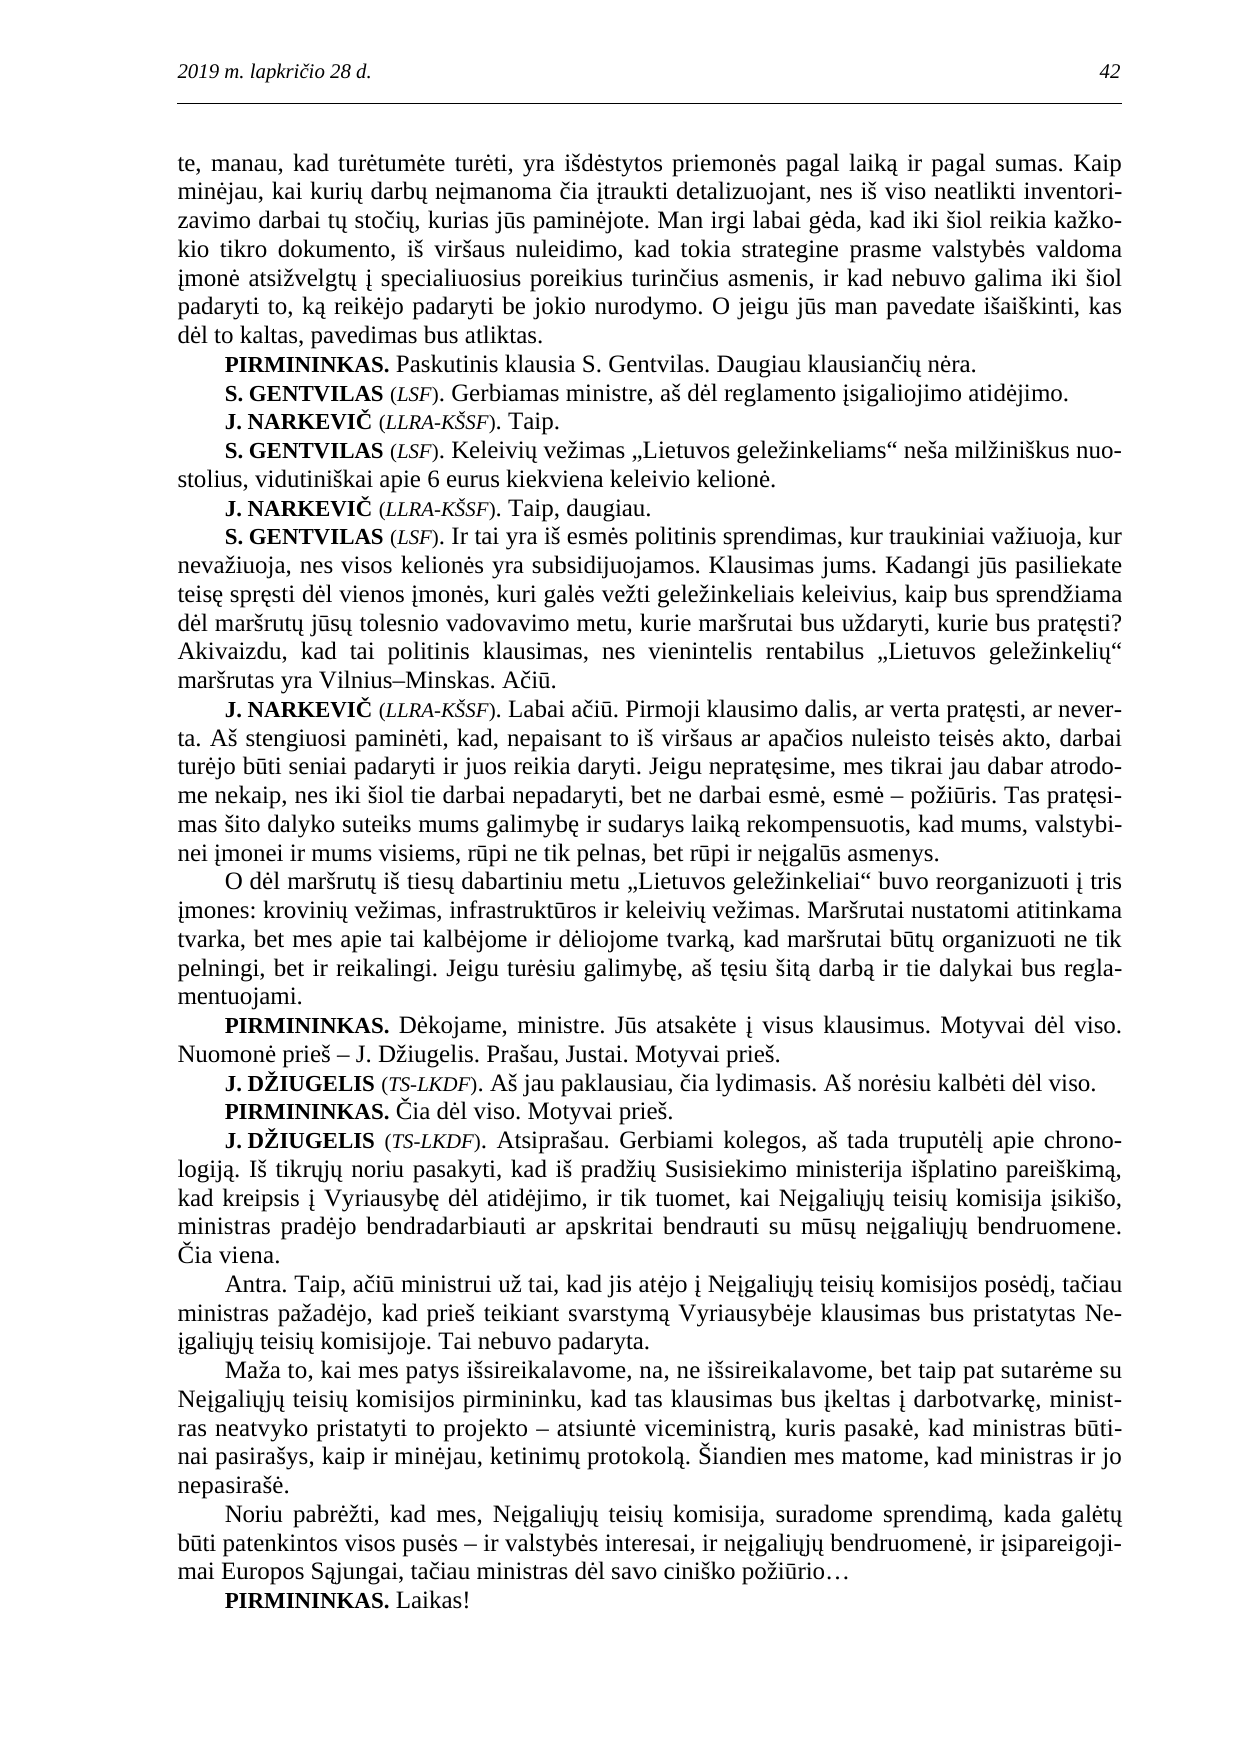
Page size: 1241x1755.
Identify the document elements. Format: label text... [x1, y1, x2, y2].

text An­tra. Taip, ačiū mi­nist­rui už tai, kad jis at­ėjo į Ne­įga­lių­jų tei­sių ko­mi­si­jos po­sė­dį, ta­čiau mi­nist­ras pa­ža­dė­jo, kad prieš tei­kiant svars­ty­mą Vy­riau­sy­bė­je klau­si­mas bus pri­sta­ty­tas Ne­įga­lių­jų tei­sių ko­mi­si­jo­je. Tai ne­bu­vo pa­da­ry­ta. [177, 1269, 1122, 1355]
text te, ma­nau, kad tu­rė­tu­mė­te tu­rė­ti, yra iš­dės­ty­tos prie­mo­nės pa­gal lai­ką ir pa­gal su­mas. Kaip mi­nė­jau, kai ku­rių dar­bų ne­įma­no­ma čia įtrauk­ti de­ta­li­zuo­jant, nes iš vi­so ne­at­lik­ti in­ven­to­ri­za­vi­mo dar­bai tų sto­čių, ku­rias jūs pa­mi­nė­jo­te. Man ir­gi la­bai gė­da, kad iki šiol rei­kia kaž­ko­kio tik­ro do­ku­men­to, iš vir­šaus nu­lei­di­mo, kad to­kia stra­te­gi­ne pras­me vals­ty­bės val­do­ma įmo­nė at­si­žvelg­tų į spe­cia­liuo­sius po­rei­kius tu­rin­čius as­me­nis, ir kad ne­bu­vo ga­li­ma iki šiol pa­da­ry­ti to, ką rei­kė­jo pa­da­ry­ti be jo­kio nu­ro­dy­mo. O jei­gu jūs man pa­ve­da­te iš­aiš­kin­ti, kas dėl to kal­tas, pa­ve­di­mas bus at­lik­tas. [177, 148, 1122, 349]
text PIRMININKAS. Pas­ku­ti­nis klau­sia S. Gent­vi­las. Dau­giau klau­sian­čių nė­ra. [177, 349, 1122, 378]
text No­riu pa­brėž­ti, kad mes, Ne­įga­lių­jų tei­sių ko­mi­si­ja, su­ra­do­me spren­di­mą, ka­da ga­lė­tų bū­ti pa­ten­kin­tos vi­sos pu­sės – ir vals­ty­bės in­te­re­sai, ir ne­įga­lių­jų ben­druo­me­nė, ir įsi­pa­rei­go­ji­mai Eu­ro­pos Są­jun­gai, ta­čiau mi­nist­ras dėl sa­vo ci­niš­ko po­žiū­rio… [177, 1499, 1122, 1585]
text PIRMININKAS. Lai­kas! [177, 1585, 1122, 1614]
text J. DŽIUGELIS (TS-LKDF). Aš jau pa­klau­siau, čia ly­di­ma­sis. Aš no­rė­siu kal­bė­ti dėl vi­so. [177, 1068, 1122, 1096]
text S. GENTVILAS (LSF). Ger­bia­mas mi­nist­re, aš dėl reg­la­men­to įsi­ga­lio­ji­mo ati­dė­ji­mo. [177, 378, 1122, 406]
text S. GENTVILAS (LSF). Ir tai yra iš es­mės po­li­ti­nis spren­di­mas, kur trau­ki­niai va­žiuo­ja, kur ne­va­žiuo­ja, nes vi­sos ke­lio­nės yra sub­si­di­juo­ja­mos. Klau­si­mas jums. Ka­dan­gi jūs pa­si­lie­ka­te tei­sę spręs­ti dėl vie­nos įmo­nės, ku­ri ga­lės vež­ti ge­le­žin­ke­liais ke­lei­vius, kaip bus spren­džia­ma dėl marš­ru­tų jū­sų to­les­nio va­do­va­vi­mo me­tu, ku­rie marš­ru­tai bus už­da­ry­ti, ku­rie bus pra­tęs­ti? Aki­vaiz­du, kad tai po­li­ti­nis klau­si­mas, nes vie­nin­te­lis ren­ta­bi­lus „Lie­tu­vos ge­le­žin­ke­lių“ marš­ru­tas yra Vilnius–Minskas. Ačiū. [177, 521, 1122, 694]
text PIRMININKAS. Čia dėl vi­so. Mo­ty­vai prieš. [177, 1096, 1122, 1125]
text J. NARKEVIČ (LLRA-KŠSF). Taip, dau­giau. [177, 493, 1122, 521]
text O dėl marš­ru­tų iš tie­sų da­bar­ti­niu me­tu „Lie­tu­vos ge­le­žin­ke­liai“ bu­vo re­or­ga­ni­zuo­ti į tris įmo­nes: kro­vi­nių ve­ži­mas, in­fra­struk­tū­ros ir ke­lei­vių ve­ži­mas. Marš­ru­tai nu­sta­to­mi ati­tin­ka­ma tvar­ka, bet mes apie tai kal­bė­jo­me ir dė­lio­jo­me tvar­ką, kad marš­ru­tai bū­tų or­ga­ni­zuo­ti ne tik pel­nin­gi, bet ir rei­ka­lin­gi. Jei­gu tu­rė­siu ga­li­my­bę, aš tę­siu ši­tą dar­bą ir tie da­ly­kai bus reg­la­men­tuo­ja­mi. [177, 866, 1122, 1010]
text PIRMININKAS. Dė­ko­ja­me, mi­nist­re. Jūs at­sa­kė­te į vi­sus klau­si­mus. Mo­ty­vai dėl vi­so. Nuo­mo­nė prieš – J. Džiu­ge­lis. Pra­šau, Jus­tai. Mo­ty­vai prieš. [177, 1010, 1122, 1068]
text J. NARKEVIČ (LLRA-KŠSF). Taip. [177, 406, 1122, 435]
text J. NARKEVIČ (LLRA-KŠSF). La­bai ačiū. Pir­mo­ji klau­si­mo da­lis, ar ver­ta pra­tęs­ti, ar ne­ver­ta. Aš sten­giuo­si pa­mi­nė­ti, kad, ne­pai­sant to iš vir­šaus ar apa­čios nu­leis­to tei­sės ak­to, dar­bai tu­rė­jo bū­ti se­niai pa­da­ry­ti ir juos rei­kia da­ry­ti. Jei­gu ne­pra­tę­si­me, mes tik­rai jau da­bar at­ro­do­me ne­kaip, nes iki šiol tie dar­bai ne­pa­da­ry­ti, bet ne dar­bai es­mė, es­mė – po­žiū­ris. Tas pra­tę­si­mas ši­to da­ly­ko su­teiks mums ga­li­my­bę ir su­da­rys lai­ką re­ko­m­pen­suo­tis, kad mums, vals­ty­bi­nei įmo­nei ir mums vi­siems, rū­pi ne tik pel­nas, bet rū­pi ir ne­įga­lūs as­me­nys. [177, 694, 1122, 866]
text Ma­ža to, kai mes pa­tys iš­si­rei­ka­la­vo­me, na, ne iš­si­rei­ka­la­vo­me, bet taip pat su­ta­rė­me su Ne­įga­lių­jų tei­sių ko­mi­si­jos pir­mi­nin­ku, kad tas klau­si­mas bus įkel­tas į dar­bo­tvarkę, mi­nist­ras ne­at­vy­ko pri­sta­ty­ti to pro­jek­to – at­siun­tė vi­ce­mi­nist­rą, ku­ris pa­sa­kė, kad mi­nist­ras bū­ti­nai pa­si­ra­šys, kaip ir mi­nė­jau, ke­ti­ni­mų pro­to­ko­lą. Šian­dien mes ma­to­me, kad mi­nist­ras ir jo ne­pa­si­ra­šė. [177, 1355, 1122, 1499]
text J. DŽIUGELIS (TS-LKDF). At­si­pra­šau. Ger­bia­mi ko­le­gos, aš ta­da tru­pu­tė­lį apie chro­no­logi­ją. Iš tik­rų­jų no­riu pa­sa­ky­ti, kad iš pra­džių Su­si­sie­ki­mo mi­nis­te­ri­ja iš­pla­ti­no pa­reiš­ki­mą, kad kreip­sis į Vy­riau­sy­bę dėl ati­dė­ji­mo, ir tik tuo­met, kai Ne­įga­lių­jų tei­sių ko­mi­si­ja įsi­ki­šo, mi­nist­ras pra­dė­jo ben­dra­dar­biau­ti ar ap­skri­tai ben­drau­ti su mū­sų ne­įga­lių­jų ben­druo­me­ne. Čia vie­na. [177, 1125, 1122, 1269]
text S. GENTVILAS (LSF). Ke­lei­vių ve­ži­mas „Lie­tu­vos ge­le­žin­ke­liams“ ne­ša mil­ži­niš­kus nuo­s­to­lius, vi­du­ti­niš­kai apie 6 eu­rus kiek­vie­na ke­lei­vio ke­lio­nė. [177, 435, 1122, 493]
